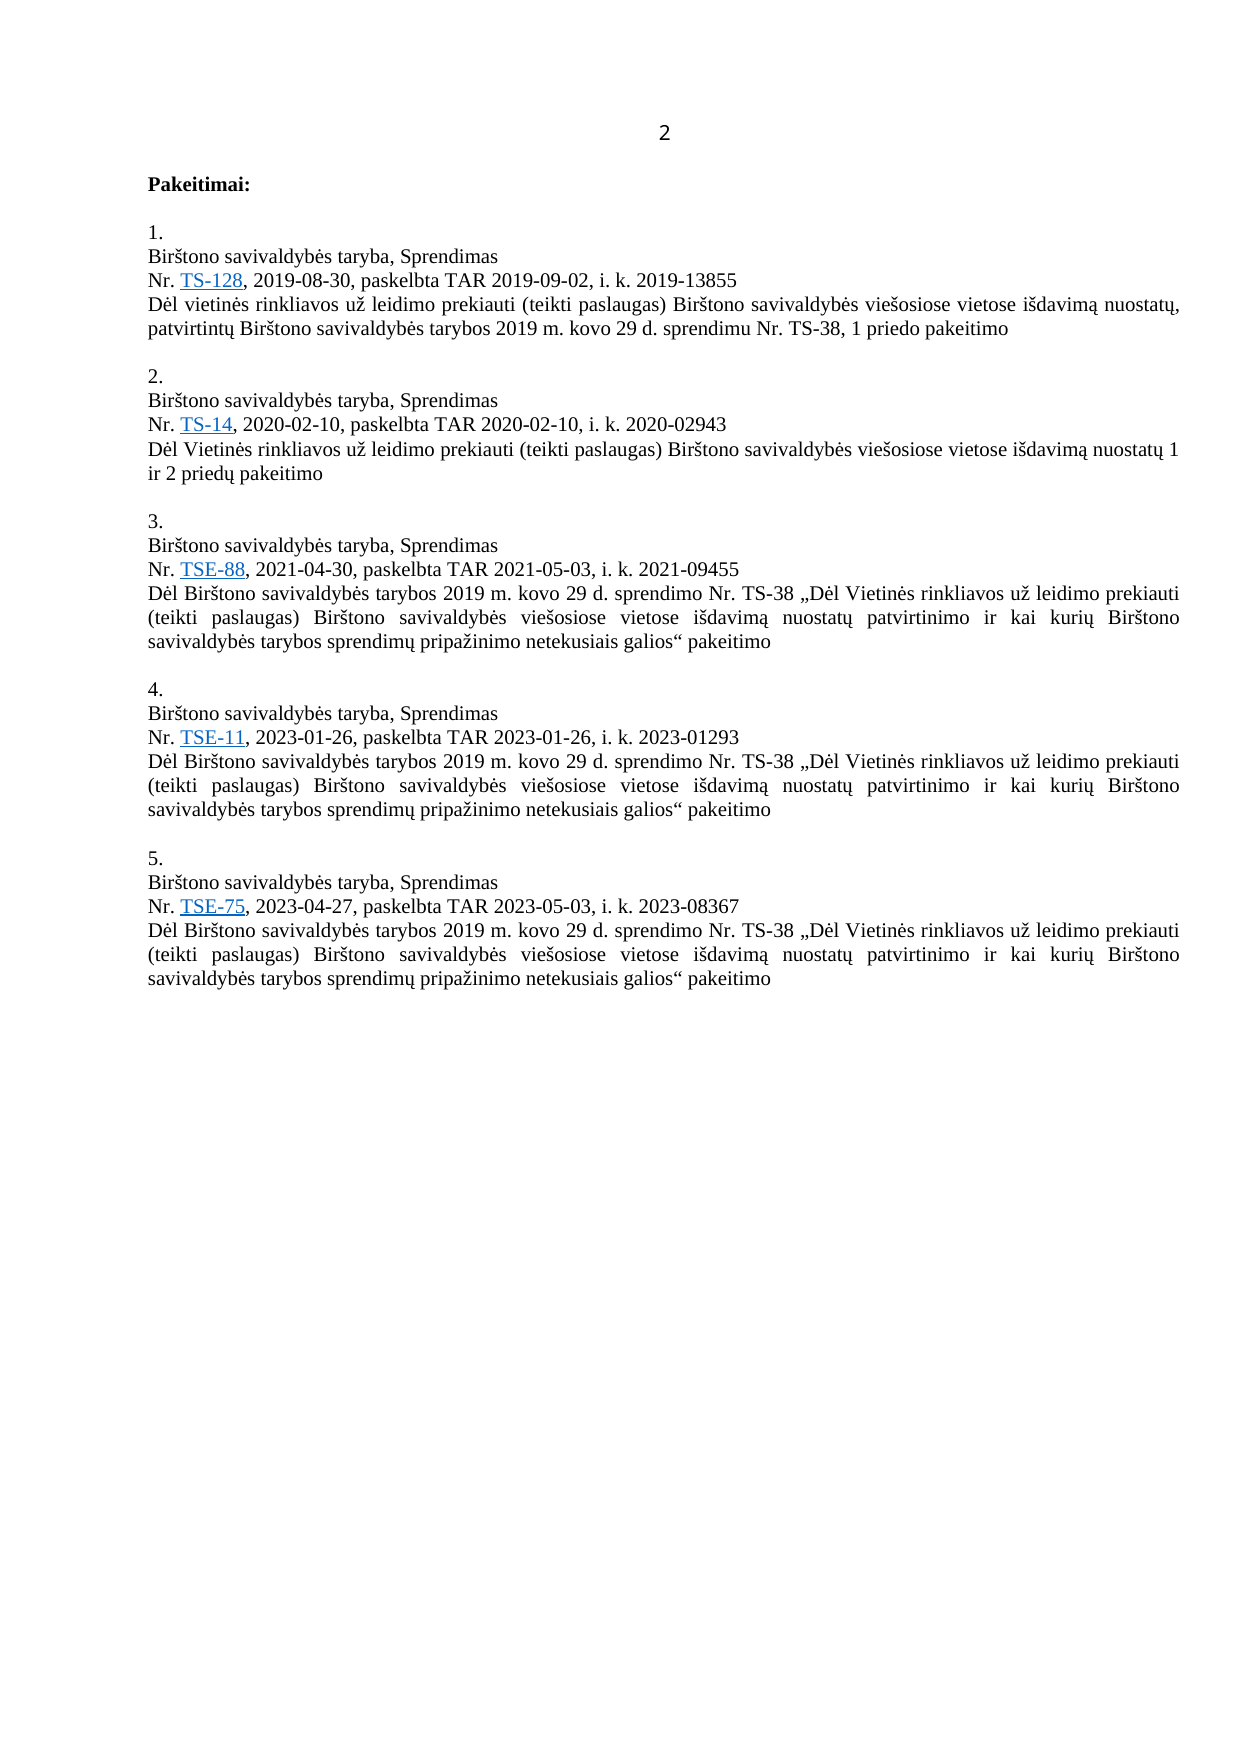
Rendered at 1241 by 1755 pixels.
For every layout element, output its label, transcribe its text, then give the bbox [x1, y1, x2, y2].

text Birštono savivaldybės taryba, Sprendimas [148, 701, 1181, 725]
text Pakeitimai: [148, 172, 1181, 196]
text 1. [148, 220, 1181, 244]
text Dėl Birštono savivaldybės tarybos 2019 m. kovo 29 d. sprendimo Nr. TS-38 „Dėl Vietinės rinkliavos už leidimo prekiauti (teikti paslaugas) Birštono savivaldybės viešosiose vietose išdavimą nuostatų patvirtinimo ir kai kurių Birštono savivaldybės tarybos sprendimų pripažinimo netekusiais galios“ pakeitimo [148, 749, 1181, 821]
text Birštono savivaldybės taryba, Sprendimas [148, 869, 1181, 894]
text Nr. TSE-11, 2023-01-26, paskelbta TAR 2023-01-26, i. k. 2023-01293 [148, 725, 1181, 749]
text Nr. TSE-88, 2021-04-30, paskelbta TAR 2021-05-03, i. k. 2021-09455 [148, 557, 1181, 581]
text Dėl vietinės rinkliavos už leidimo prekiauti (teikti paslaugas) Birštono savivaldybės viešosiose vietose išdavimą nuostatų, patvirtintų Birštono savivaldybės tarybos 2019 m. kovo 29 d. sprendimu Nr. TS-38, 1 priedo pakeitimo [148, 292, 1181, 340]
text Birštono savivaldybės taryba, Sprendimas [148, 244, 1181, 268]
text 5. [148, 846, 1181, 869]
text Dėl Birštono savivaldybės tarybos 2019 m. kovo 29 d. sprendimo Nr. TS-38 „Dėl Vietinės rinkliavos už leidimo prekiauti (teikti paslaugas) Birštono savivaldybės viešosiose vietose išdavimą nuostatų patvirtinimo ir kai kurių Birštono savivaldybės tarybos sprendimų pripažinimo netekusiais galios“ pakeitimo [148, 581, 1181, 653]
text Nr. TS-14, 2020-02-10, paskelbta TAR 2020-02-10, i. k. 2020-02943 [148, 412, 1181, 436]
text 4. [148, 677, 1181, 701]
text Nr. TS-128, 2019-08-30, paskelbta TAR 2019-09-02, i. k. 2019-13855 [148, 268, 1181, 292]
text Dėl Vietinės rinkliavos už leidimo prekiauti (teikti paslaugas) Birštono savivaldybės viešosiose vietose išdavimą nuostatų 1 ir 2 priedų pakeitimo [148, 436, 1181, 484]
text Birštono savivaldybės taryba, Sprendimas [148, 533, 1181, 557]
text Nr. TSE-75, 2023-04-27, paskelbta TAR 2023-05-03, i. k. 2023-08367 [148, 894, 1181, 918]
text 2. [148, 364, 1181, 388]
text Birštono savivaldybės taryba, Sprendimas [148, 388, 1181, 412]
text 3. [148, 509, 1181, 533]
text Dėl Birštono savivaldybės tarybos 2019 m. kovo 29 d. sprendimo Nr. TS-38 „Dėl Vietinės rinkliavos už leidimo prekiauti (teikti paslaugas) Birštono savivaldybės viešosiose vietose išdavimą nuostatų patvirtinimo ir kai kurių Birštono savivaldybės tarybos sprendimų pripažinimo netekusiais galios“ pakeitimo [148, 918, 1181, 990]
